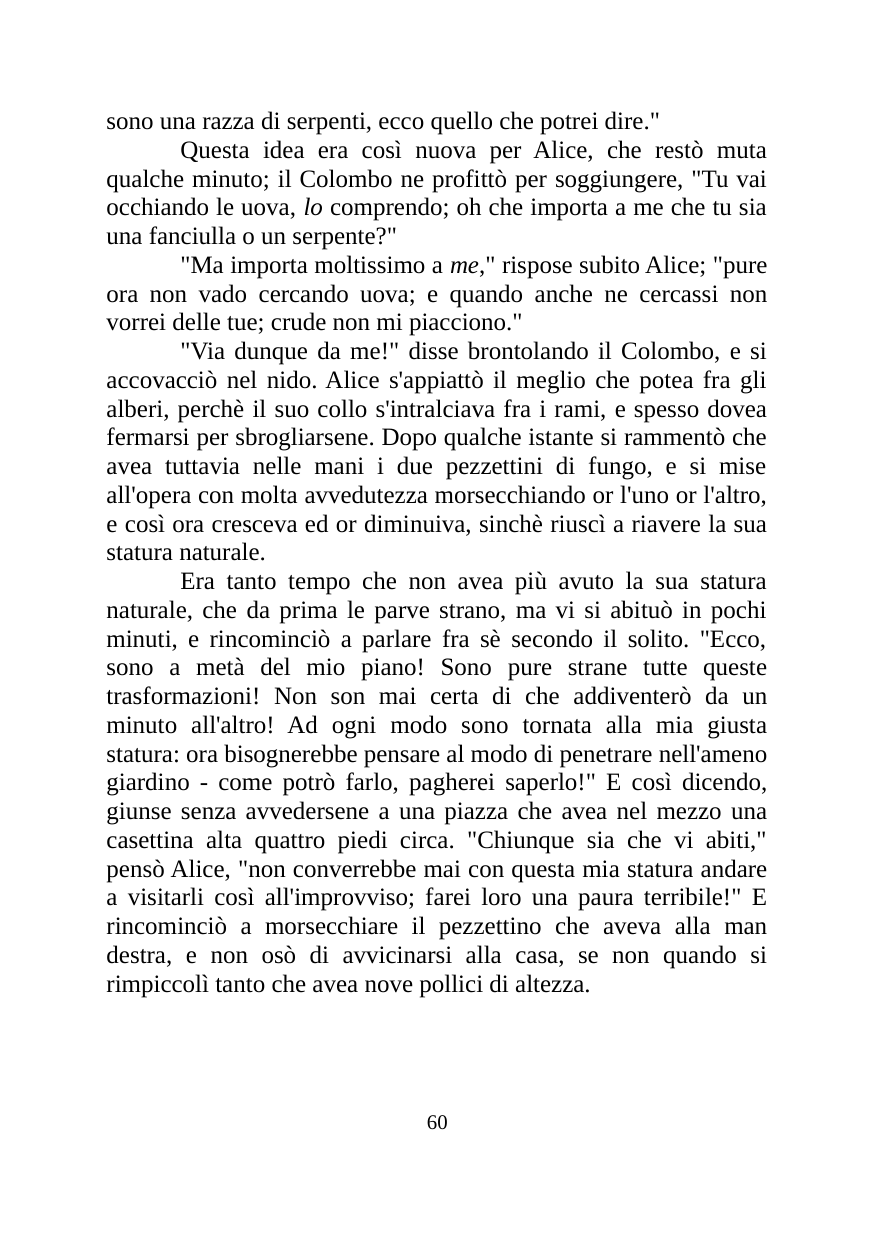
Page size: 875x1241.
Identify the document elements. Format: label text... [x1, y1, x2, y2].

text Era tanto tempo che non avea più avuto la sua statura naturale, che da prima le parve strano, ma vi si abituò in pochi minuti, e rincominciò a parlare fra sè secondo il solito. "Ecco, sono a metà del mio piano! Sono pure strane tutte queste trasformazioni! Non son mai certa di che addiventerò da un minuto all'altro! Ad ogni modo sono tornata alla mia giusta statura: ora bisognerebbe pensare al modo di penetrare nell'ameno giardino - come potrò farlo, pagherei saperlo!" E così dicendo, giunse senza avvedersene a una piazza che avea nel mezzo una casettina alta quattro piedi circa. "Chiunque sia che vi abiti," pensò Alice, "non converrebbe mai con questa mia statura andare a visitarli così all'improvviso; farei loro una paura terribile!" E rincominciò a morsecchiare il pezzettino che aveva alla man destra, e non osò di avvicinarsi alla casa, se non quando si rimpiccolì tanto che avea nove pollici di altezza. [106, 566, 768, 997]
text "Ma importa moltissimo a me," rispose subito Alice; "pure ora non vado cercando uova; e quando anche ne cercassi non vorrei delle tue; crude non mi piacciono." [106, 250, 768, 336]
text Questa idea era così nuova per Alice, che restò muta qualche minuto; il Colombo ne profittò per soggiungere, "Tu vai occhiando le uova, lo comprendo; oh che importa a me che tu sia una fanciulla o un serpente?" [106, 135, 768, 250]
text "Via dunque da me!" disse brontolando il Colombo, e si accovacciò nel nido. Alice s'appiattò il meglio che potea fra gli alberi, perchè il suo collo s'intralciava fra i rami, e spesso dovea fermarsi per sbrogliarsene. Dopo qualche istante si rammentò che avea tuttavia nelle mani i due pezzettini di fungo, e si mise all'opera con molta avvedutezza morsecchiando or l'uno or l'altro, e così ora cresceva ed or diminuiva, sinchè riuscì a riavere la sua statura naturale. [106, 336, 768, 566]
text sono una razza di serpenti, ecco quello che potrei dire." [106, 106, 768, 135]
